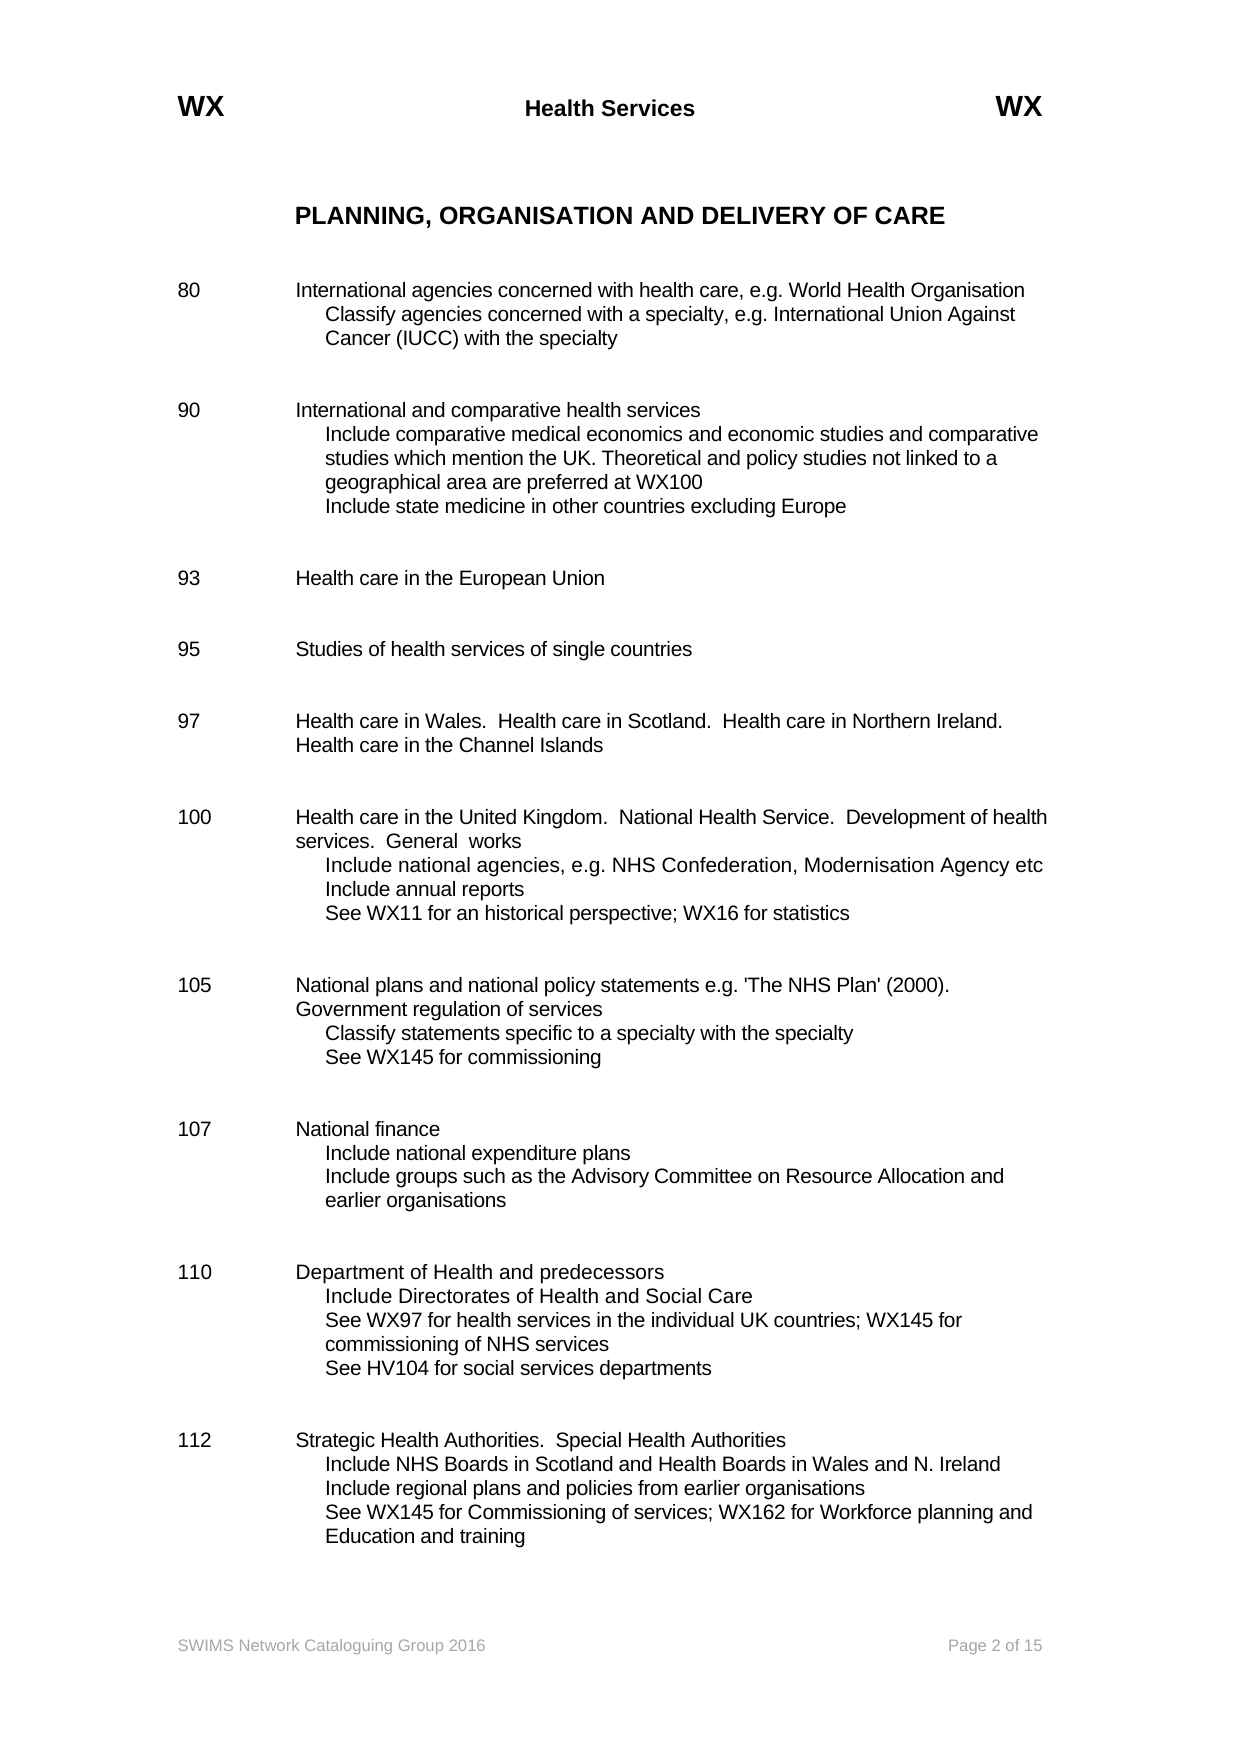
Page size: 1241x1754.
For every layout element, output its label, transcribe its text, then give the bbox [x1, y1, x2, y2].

text Include Directorates of Health and Social Care [177, 1284, 1063, 1308]
text Include regional plans and policies from earlier organisations [177, 1476, 1063, 1500]
text 100 Health care in the United Kingdom. National Health Service. Development of health services. General works [177, 805, 1063, 853]
text geographical area are preferred at WX100 [177, 469, 1063, 493]
text 107 National finance [177, 1116, 1063, 1140]
subtitle Include national agencies, e.g. NHS Confederation, Modernisation Agency etc [177, 853, 1063, 877]
text Cancer (IUCC) with the specialty [177, 326, 1063, 350]
text 95 Studies of health services of single countries [177, 637, 1063, 661]
text Include national expenditure plans [177, 1140, 1063, 1164]
text See WX145 for commissioning [177, 1044, 1063, 1068]
text 110 Department of Health and predecessors [177, 1260, 1063, 1284]
text 97 Health care in Wales. Health care in Scotland. Health care in Northern Ireland. Health care in the Channel Islands [177, 709, 1063, 757]
text PLANNING, ORGANISATION AND DELIVERY OF CARE [177, 201, 1063, 230]
text 105 National plans and national policy statements e.g. 'The NHS Plan' (2000). Government regulation of services [177, 973, 1063, 1021]
text See HV104 for social services departments [177, 1356, 1063, 1380]
text See WX11 for an historical perspective; WX16 for statistics [177, 901, 1063, 925]
text See WX97 for health services in the individual UK countries; WX145 for commissioning of NHS services [325, 1308, 1063, 1356]
text 93 Health care in the European Union [177, 565, 1063, 589]
text See WX145 for Commissioning of services; WX162 for Workforce planning and Education and training [325, 1500, 1063, 1548]
text 80 International agencies concerned with health care, e.g. World Health Organisation [177, 278, 1063, 302]
text Include NHS Boards in Scotland and Health Boards in Wales and N. Ireland [177, 1452, 1063, 1476]
text 90 International and comparative health services [177, 398, 1063, 422]
text Include groups such as the Advisory Committee on Resource Allocation and earlier organisations [325, 1164, 1063, 1212]
text Include state medicine in other countries excluding Europe [177, 493, 1063, 517]
text 112 Strategic Health Authorities. Special Health Authorities [177, 1428, 1063, 1452]
text Include comparative medical economics and economic studies and comparative [177, 422, 1063, 446]
text studies which mention the UK. Theoretical and policy studies not linked to a [177, 446, 1063, 469]
text Classify agencies concerned with a specialty, e.g. International Union Against [177, 302, 1063, 326]
text Include annual reports [177, 877, 1063, 901]
text Classify statements specific to a specialty with the specialty [177, 1021, 1063, 1044]
